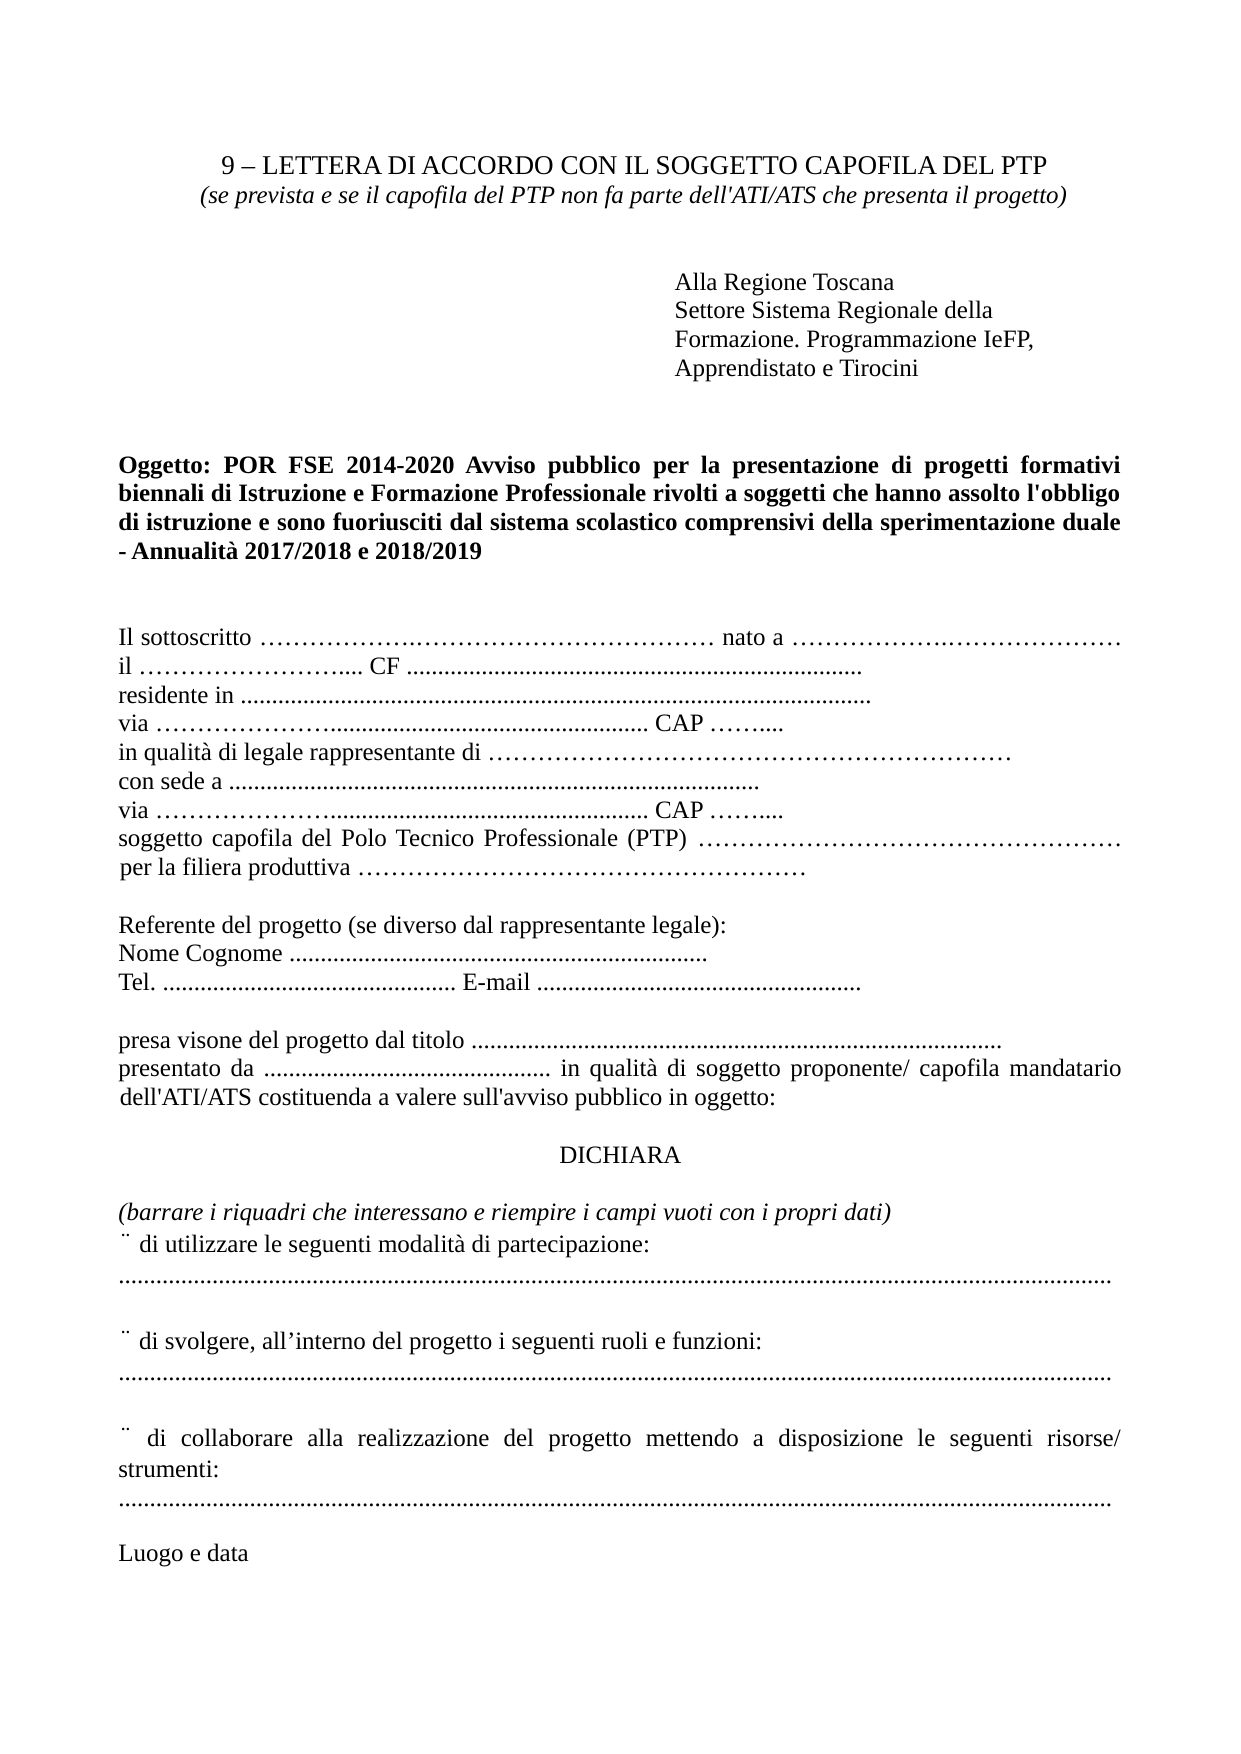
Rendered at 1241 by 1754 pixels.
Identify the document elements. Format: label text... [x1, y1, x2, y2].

text Nome Cognome ................................................................... [118, 938, 1122, 967]
text presentato da .............................................. in qualità di soggetto proponente/ capofila mandatario dell'ATI/ATS costituenda a valere sull'avviso pubblico in oggetto: [118, 1053, 1122, 1111]
text con sede a ..................................................................................... [118, 766, 1122, 795]
text Settore Sistema Regionale della Formazione. Programmazione IeFP, Apprendistato e Tirocini [674, 295, 1122, 382]
text residente in ..................................................................................................... [118, 680, 1122, 708]
text ¨ di collaborare alla realizzazione del progetto mettendo a disposizione le seguenti risorse/ strumenti: [118, 1420, 1122, 1483]
text Il sottoscritto ……………….……………………………… nato a ……………….………………… il …………………….... CF ......................................................................... [118, 622, 1122, 680]
text (barrare i riquadri che interessano e riempire i campi vuoti con i propri dati) [118, 1197, 1122, 1226]
text Luogo e data [118, 1538, 1122, 1566]
text ............................................................................................................................................................... [118, 1357, 1122, 1386]
text via …………………................................................... CAP …….... [118, 708, 1122, 737]
text ¨ di svolgere, all’interno del progetto i seguenti ruoli e funzioni: [118, 1323, 1122, 1357]
text Alla Regione Toscana [674, 267, 1122, 295]
text Tel. ............................................... E-mail .................................................... [118, 967, 1122, 996]
text in qualità di legale rappresentante di ……………………………………………………… [118, 737, 1122, 766]
text Oggetto: POR FSE 2014-2020 Avviso pubblico per la presentazione di progetti formativi biennali di Istruzione e Formazione Professionale rivolti a soggetti che hanno assolto l'obbligo di istruzione e sono fuoriusciti dal sistema scolastico comprensivi della sperimentazione duale - Annualità 2017/2018 e 2018/2019 [118, 450, 1122, 565]
text via …………………................................................... CAP …….... [118, 795, 1122, 823]
text Referente del progetto (se diverso dal rappresentante legale): [118, 910, 1122, 938]
text ¨ di utilizzare le seguenti modalità di partecipazione: [118, 1226, 1122, 1260]
text ............................................................................................................................................................... [118, 1260, 1122, 1289]
text 9 – Lettera di accordo con il soggetto capofila del PTP [118, 149, 1122, 180]
text DICHIARA [118, 1140, 1122, 1168]
text (se prevista e se il capofila del PTP non fa parte dell'ATI/ATS che presenta il progetto) [118, 180, 1122, 209]
text presa visone del progetto dal titolo ..................................................................................... [118, 1025, 1122, 1053]
text ............................................................................................................................................................... [118, 1483, 1122, 1511]
text soggetto capofila del Polo Tecnico Professionale (PTP) …………………………………………… per la filiera produttiva ……………………………………………… [118, 823, 1122, 881]
